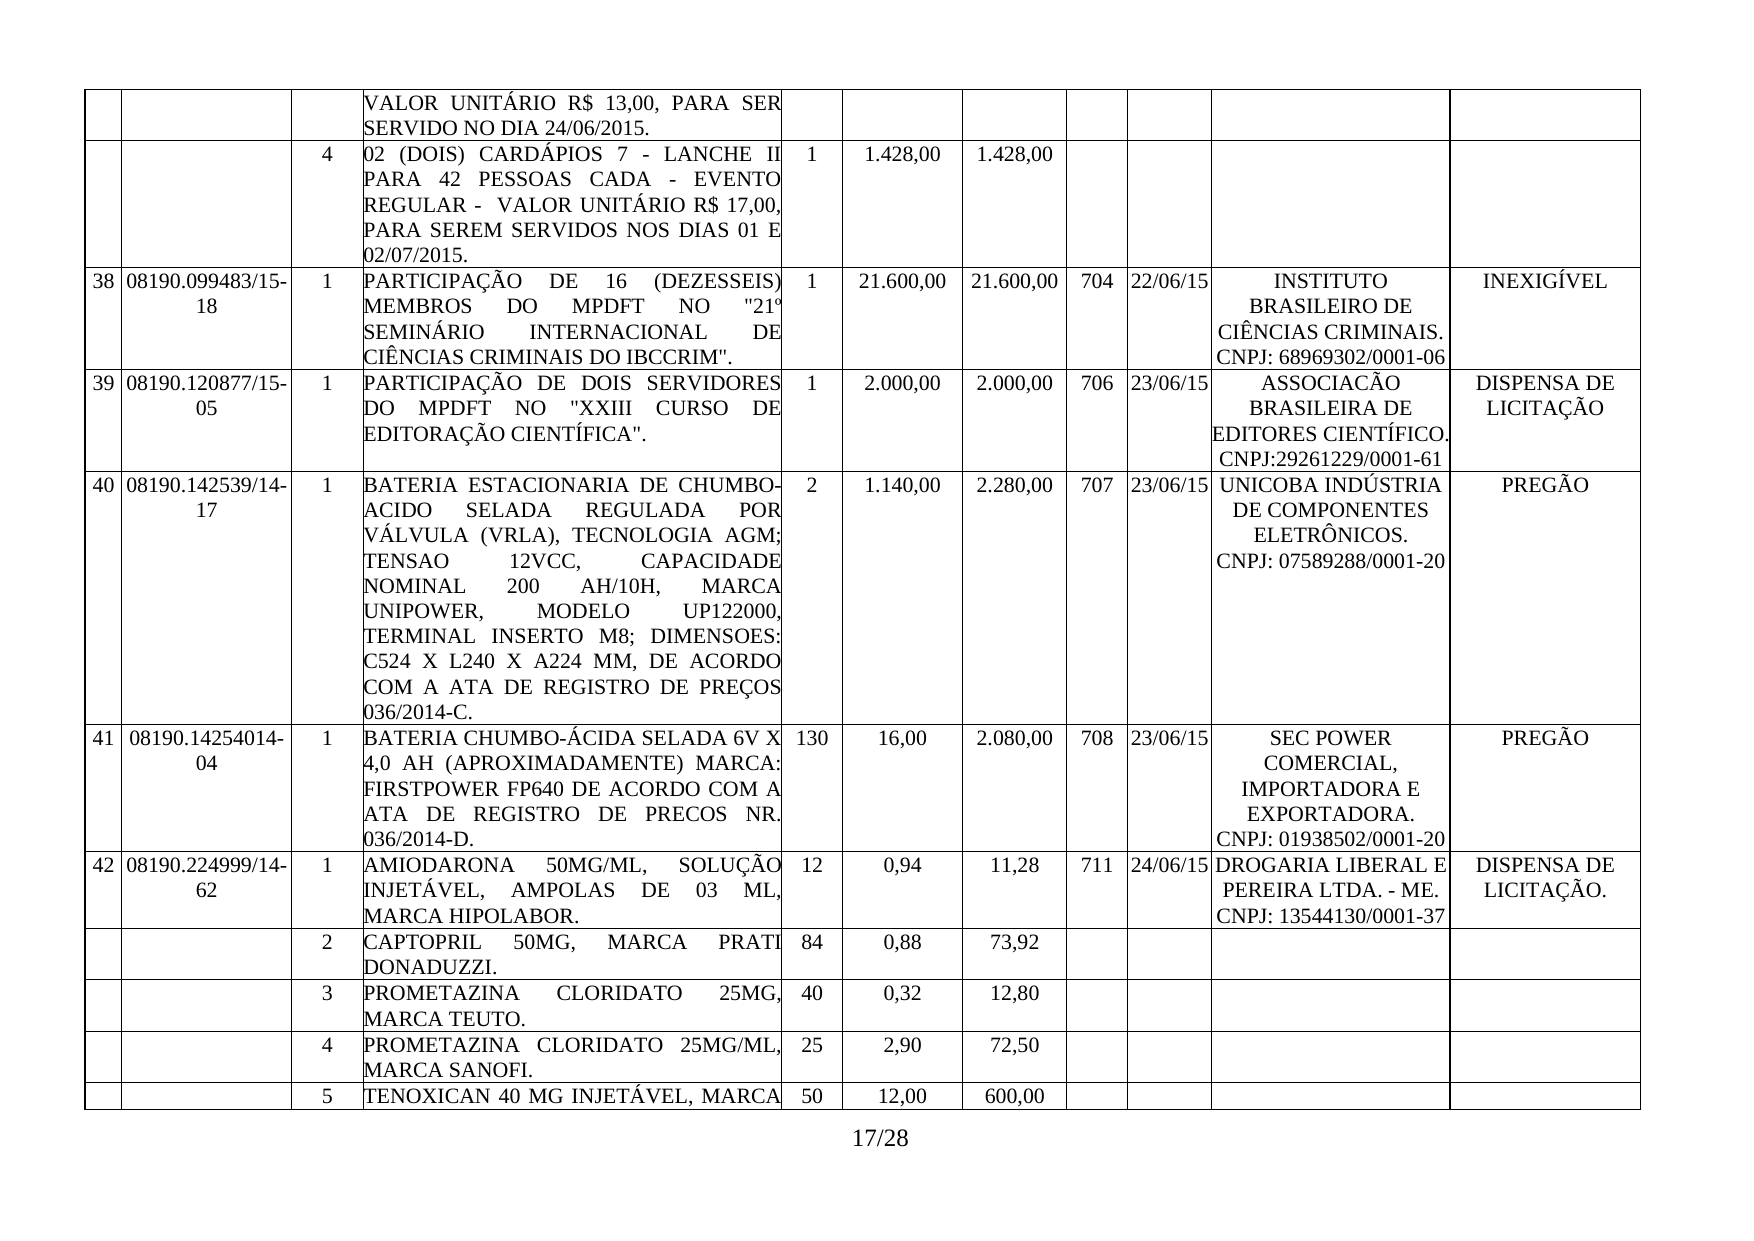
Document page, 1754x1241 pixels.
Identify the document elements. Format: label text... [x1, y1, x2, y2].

table_cell 84 [782, 929, 842, 979]
table_cell [292, 90, 363, 140]
table_cell [1128, 980, 1211, 1031]
table_cell 4 [292, 141, 363, 267]
table_cell [1451, 980, 1640, 1031]
table_cell 25 [782, 1032, 842, 1082]
table_cell 42 [86, 852, 121, 928]
table_cell PARTICIPAÇÃO DE DOIS SERVIDORES DO MPDFT NO "XXIII CURSO DE EDITORAÇÃO CIENTÍFICA". [364, 370, 781, 471]
table_cell BATERIA ESTACIONARIA DE CHUMBO-ACIDO SELADA REGULADA POR VÁLVULA (VRLA), TECNOLOGIA AGM; TENSAO 12VCC, CAPACIDADE NOMINAL 200 AH/10H, MARCA UNIPOWER, MODELO UP122000, TERMINAL INSERTO M8; DIMENSOES: C524 X L240 X A224 MM, DE ACORDO COM A ATA DE REGISTRO DE PREÇOS 036/2014-C. [364, 472, 781, 724]
table_cell [1067, 1032, 1127, 1082]
table_cell 706 [1067, 370, 1127, 471]
table_cell [1212, 90, 1449, 140]
table_cell 23/06/15 [1128, 370, 1211, 471]
table_cell [1067, 980, 1127, 1031]
table_cell 600,00 [963, 1083, 1066, 1109]
table_cell DISPENSA DE LICITAÇÃO. [1451, 852, 1640, 928]
table_cell PREGÃO [1451, 472, 1640, 724]
table_cell 130 [782, 725, 842, 851]
table_cell [1212, 929, 1449, 979]
table_cell INEXIGÍVEL [1451, 268, 1640, 369]
table_cell [86, 1083, 121, 1109]
table_cell 12,80 [963, 980, 1066, 1031]
table_cell PREGÃO [1451, 725, 1640, 851]
table_cell [1212, 1032, 1449, 1082]
table_cell [1451, 1032, 1640, 1082]
table_cell UNICOBA INDÚSTRIA DE COMPONENTES ELETRÔNICOS. CNPJ: 07589288/0001-20 [1212, 472, 1449, 724]
table_cell 1 [782, 370, 842, 471]
table_cell 12 [782, 852, 842, 928]
table_cell 1.428,00 [963, 141, 1066, 267]
table_cell 1 [292, 268, 363, 369]
table_cell 2.080,00 [963, 725, 1066, 851]
table_cell 41 [86, 725, 121, 851]
table_cell 1 [782, 141, 842, 267]
table_cell [1212, 141, 1449, 267]
table_cell 38 [86, 268, 121, 369]
table_cell [122, 980, 291, 1031]
table_cell [86, 980, 121, 1031]
table_cell PROMETAZINA CLORIDATO 25MG, MARCA TEUTO. [364, 980, 781, 1031]
table_cell 08190.099483/15-18 [122, 268, 291, 369]
table_cell 39 [86, 370, 121, 471]
table_cell 2 [292, 929, 363, 979]
table_cell [1067, 141, 1127, 267]
table_cell 711 [1067, 852, 1127, 928]
table_cell 12,00 [843, 1083, 962, 1109]
table_cell 24/06/15 [1128, 852, 1211, 928]
table_cell 21.600,00 [843, 268, 962, 369]
table_cell 704 [1067, 268, 1127, 369]
table_cell [86, 1032, 121, 1082]
table_cell [122, 141, 291, 267]
table_cell 2 [782, 472, 842, 724]
table_cell [1128, 90, 1211, 140]
table_cell 23/06/15 [1128, 472, 1211, 724]
table_cell 72,50 [963, 1032, 1066, 1082]
table_cell 16,00 [843, 725, 962, 851]
table_cell CAPTOPRIL 50MG, MARCA PRATI DONADUZZI. [364, 929, 781, 979]
table_cell 1 [292, 472, 363, 724]
table_cell PARTICIPAÇÃO DE 16 (DEZESSEIS) MEMBROS DO MPDFT NO "21º SEMINÁRIO INTERNACIONAL DE CIÊNCIAS CRIMINAIS DO IBCCRIM". [364, 268, 781, 369]
table_cell [1451, 90, 1640, 140]
table_cell [86, 929, 121, 979]
table_cell 2.000,00 [963, 370, 1066, 471]
table_cell DISPENSA DE LICITAÇÃO [1451, 370, 1640, 471]
table_cell [1212, 980, 1449, 1031]
table_cell 707 [1067, 472, 1127, 724]
table_cell [1451, 1083, 1640, 1109]
table_cell 21.600,00 [963, 268, 1066, 369]
table_cell 08190.142539/14-17 [122, 472, 291, 724]
table_cell 2,90 [843, 1032, 962, 1082]
table_cell [1128, 929, 1211, 979]
table_cell 50 [782, 1083, 842, 1109]
table_cell [1451, 929, 1640, 979]
table_cell 708 [1067, 725, 1127, 851]
table_cell [1212, 1083, 1449, 1109]
table_cell [1067, 929, 1127, 979]
table_cell [1067, 1083, 1127, 1109]
table_cell TENOXICAN 40 MG INJETÁVEL, MARCA [364, 1083, 781, 1109]
table_cell 0,94 [843, 852, 962, 928]
table_cell 0,32 [843, 980, 962, 1031]
table_cell - VALOR UNITÁRIO R$ 13,00, PARA SER SERVIDO NO DIA 24/06/2015. [364, 90, 781, 140]
table_cell [1067, 90, 1127, 140]
table_cell 1.140,00 [843, 472, 962, 724]
table_cell ASSOCIACÃO BRASILEIRA DE EDITORES CIENTÍFICO. CNPJ:29261229/0001-61 [1212, 370, 1449, 471]
table_cell 1 [292, 852, 363, 928]
table_cell [122, 90, 291, 140]
table_cell 0,88 [843, 929, 962, 979]
table_cell [782, 90, 842, 140]
table_cell [1128, 1032, 1211, 1082]
table_cell 1 [292, 725, 363, 851]
table_cell 08190.14254014-04 [122, 725, 291, 851]
table_cell 02 (DOIS) CARDÁPIOS 7 - LANCHE II PARA 42 PESSOAS CADA - EVENTO REGULAR - VALOR UNITÁRIO R$ 17,00, PARA SEREM SERVIDOS NOS DIAS 01 E 02/07/2015. [364, 141, 781, 267]
table_cell 1 [782, 268, 842, 369]
table_cell AMIODARONA 50MG/ML, SOLUÇÃO INJETÁVEL, AMPOLAS DE 03 ML, MARCA HIPOLABOR. [364, 852, 781, 928]
table_cell [122, 1032, 291, 1082]
table_cell [122, 1083, 291, 1109]
table_cell 2.280,00 [963, 472, 1066, 724]
table_cell [963, 90, 1066, 140]
table_cell 22/06/15 [1128, 268, 1211, 369]
table_cell [86, 141, 121, 267]
table_cell 3 [292, 980, 363, 1031]
table_cell 73,92 [963, 929, 1066, 979]
table_cell [86, 90, 121, 140]
table_cell 1.428,00 [843, 141, 962, 267]
table_cell [843, 90, 962, 140]
table_cell 4 [292, 1032, 363, 1082]
table_cell 08190.224999/14-62 [122, 852, 291, 928]
table_cell 2.000,00 [843, 370, 962, 471]
table_cell 08190.120877/15-05 [122, 370, 291, 471]
table_cell 40 [782, 980, 842, 1031]
table_cell SEC POWER COMERCIAL, IMPORTADORA E EXPORTADORA. CNPJ: 01938502/0001-20 [1212, 725, 1449, 851]
table_cell [122, 929, 291, 979]
table_cell [1451, 141, 1640, 267]
table_cell INSTITUTO BRASILEIRO DE CIÊNCIAS CRIMINAIS. CNPJ: 68969302/0001-06 [1212, 268, 1449, 369]
table_cell 23/06/15 [1128, 725, 1211, 851]
table_cell [1128, 141, 1211, 267]
table_cell 5 [292, 1083, 363, 1109]
table_cell 11,28 [963, 852, 1066, 928]
table_cell 40 [86, 472, 121, 724]
table_cell 1 [292, 370, 363, 471]
table_cell BATERIA CHUMBO-ÁCIDA SELADA 6V X 4,0 AH (APROXIMADAMENTE) MARCA: FIRSTPOWER FP640 DE ACORDO COM A ATA DE REGISTRO DE PRECOS NR. 036/2014-D. [364, 725, 781, 851]
table_cell DROGARIA LIBERAL E PEREIRA LTDA. - ME. CNPJ: 13544130/0001-37 [1212, 852, 1449, 928]
table_cell PROMETAZINA CLORIDATO 25MG/ML, MARCA SANOFI. [364, 1032, 781, 1082]
table_cell [1128, 1083, 1211, 1109]
